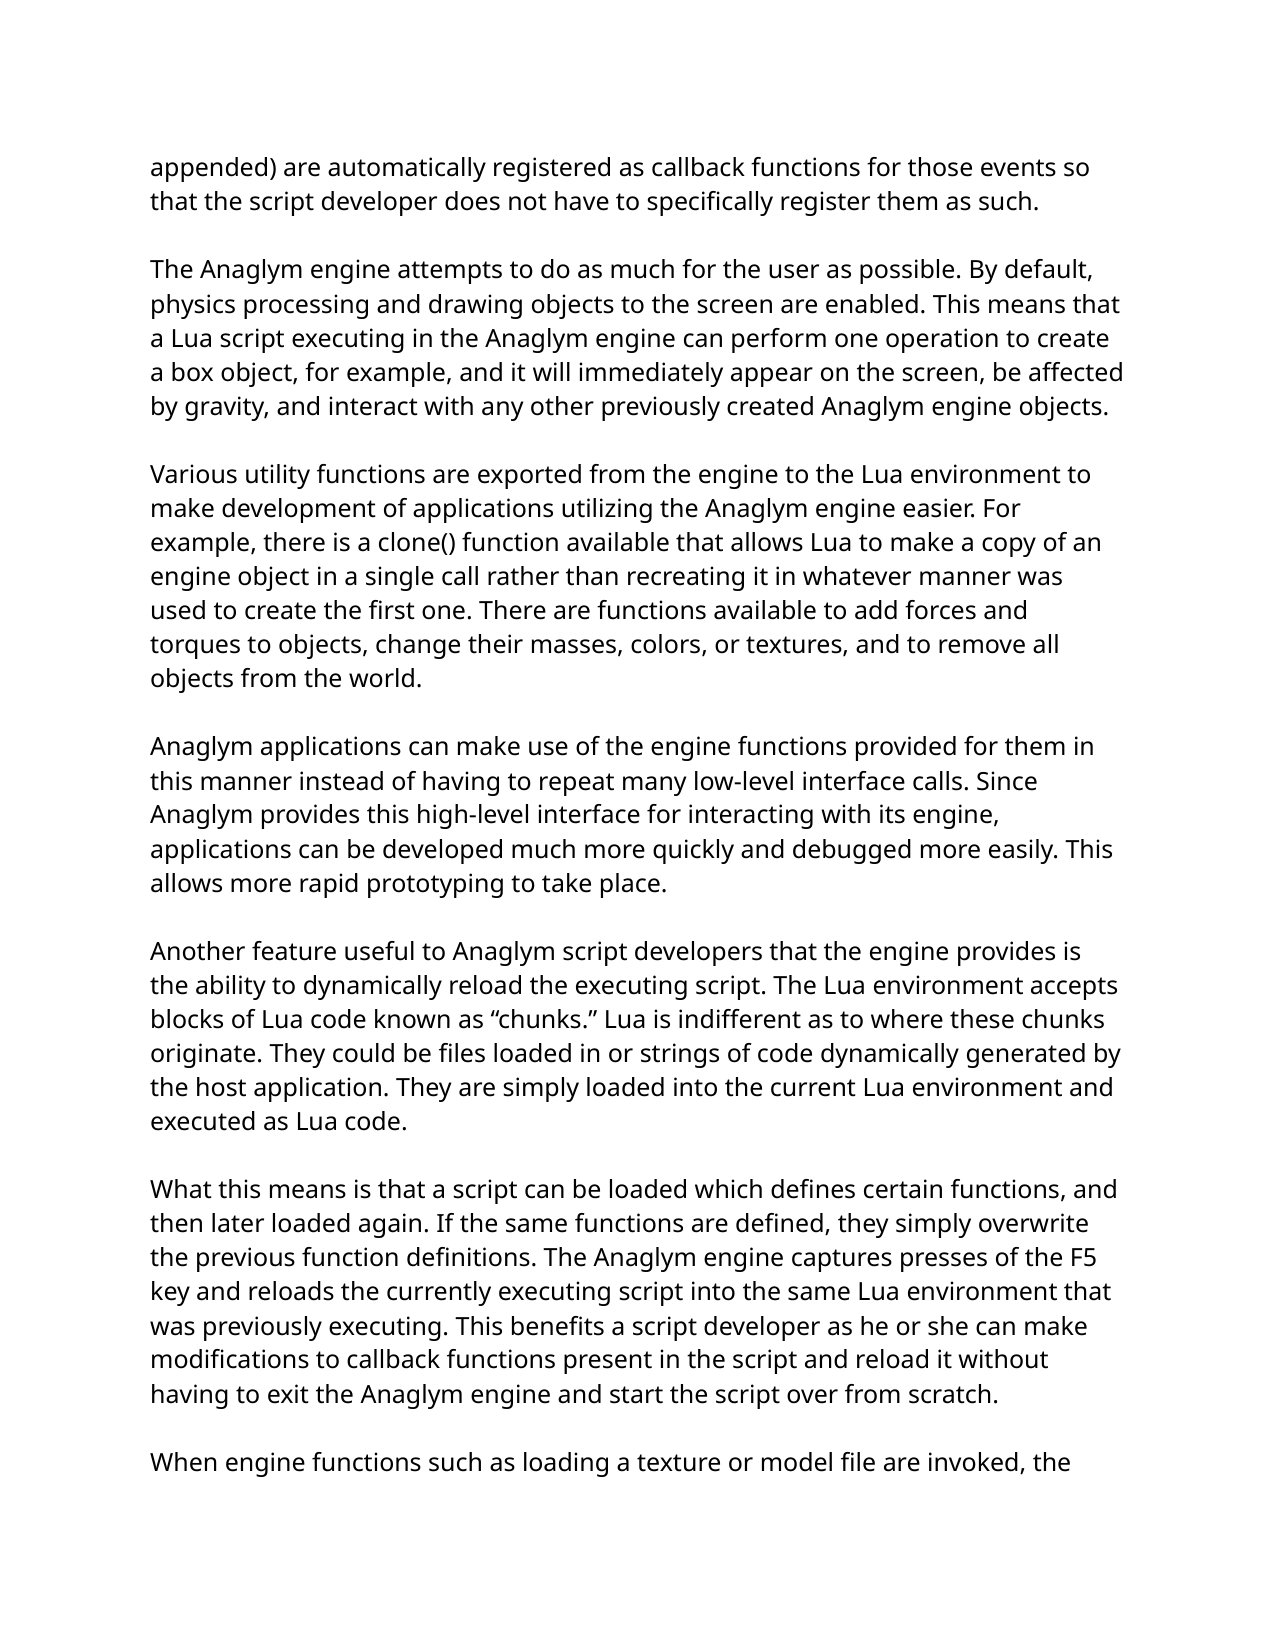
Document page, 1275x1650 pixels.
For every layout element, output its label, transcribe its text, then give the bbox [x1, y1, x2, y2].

text When engine functions such as loading a texture or model file are invoked, the [150, 1444, 1125, 1478]
text Various utility functions are exported from the engine to the Lua environment to make development of applications utilizing the Anaglym engine easier. For example, there is a clone() function available that allows Lua to make a copy of an engine object in a single call rather than recreating it in whatever manner was used to create the first one. There are functions available to add forces and torques to objects, change their masses, colors, or textures, and to remove all objects from the world. [150, 457, 1125, 695]
text The Anaglym engine attempts to do as much for the user as possible. By default, physics processing and drawing objects to the screen are enabled. This means that a Lua script executing in the Anaglym engine can perform one operation to create a box object, for example, and it will immediately appear on the screen, be affected by gravity, and interact with any other previously created Anaglym engine objects. [150, 252, 1125, 422]
text Another feature useful to Anaglym script developers that the engine provides is the ability to dynamically reload the executing script. The Lua environment accepts blocks of Lua code known as “chunks.” Lua is indifferent as to where these chunks originate. They could be files loaded in or strings of code dynamically generated by the host application. They are simply loaded into the current Lua environment and executed as Lua code. [150, 933, 1125, 1138]
text What this means is that a script can be loaded which defines certain functions, and then later loaded again. If the same functions are defined, they simply overwrite the previous function definitions. The Anaglym engine captures presses of the F5 key and reloads the currently executing script into the same Lua environment that was previously executing. This benefits a script developer as he or she can make modifications to callback functions present in the script and reload it without having to exit the Anaglym engine and start the script over from scratch. [150, 1172, 1125, 1410]
text Anaglym applications can make use of the engine functions provided for them in this manner instead of having to repeat many low-level interface calls. Since Anaglym provides this high-level interface for interacting with its engine, applications can be developed much more quickly and debugged more easily. This allows more rapid prototyping to take place. [150, 729, 1125, 899]
text appended) are automatically registered as callback functions for those events so that the script developer does not have to specifically register them as such. [150, 150, 1125, 218]
